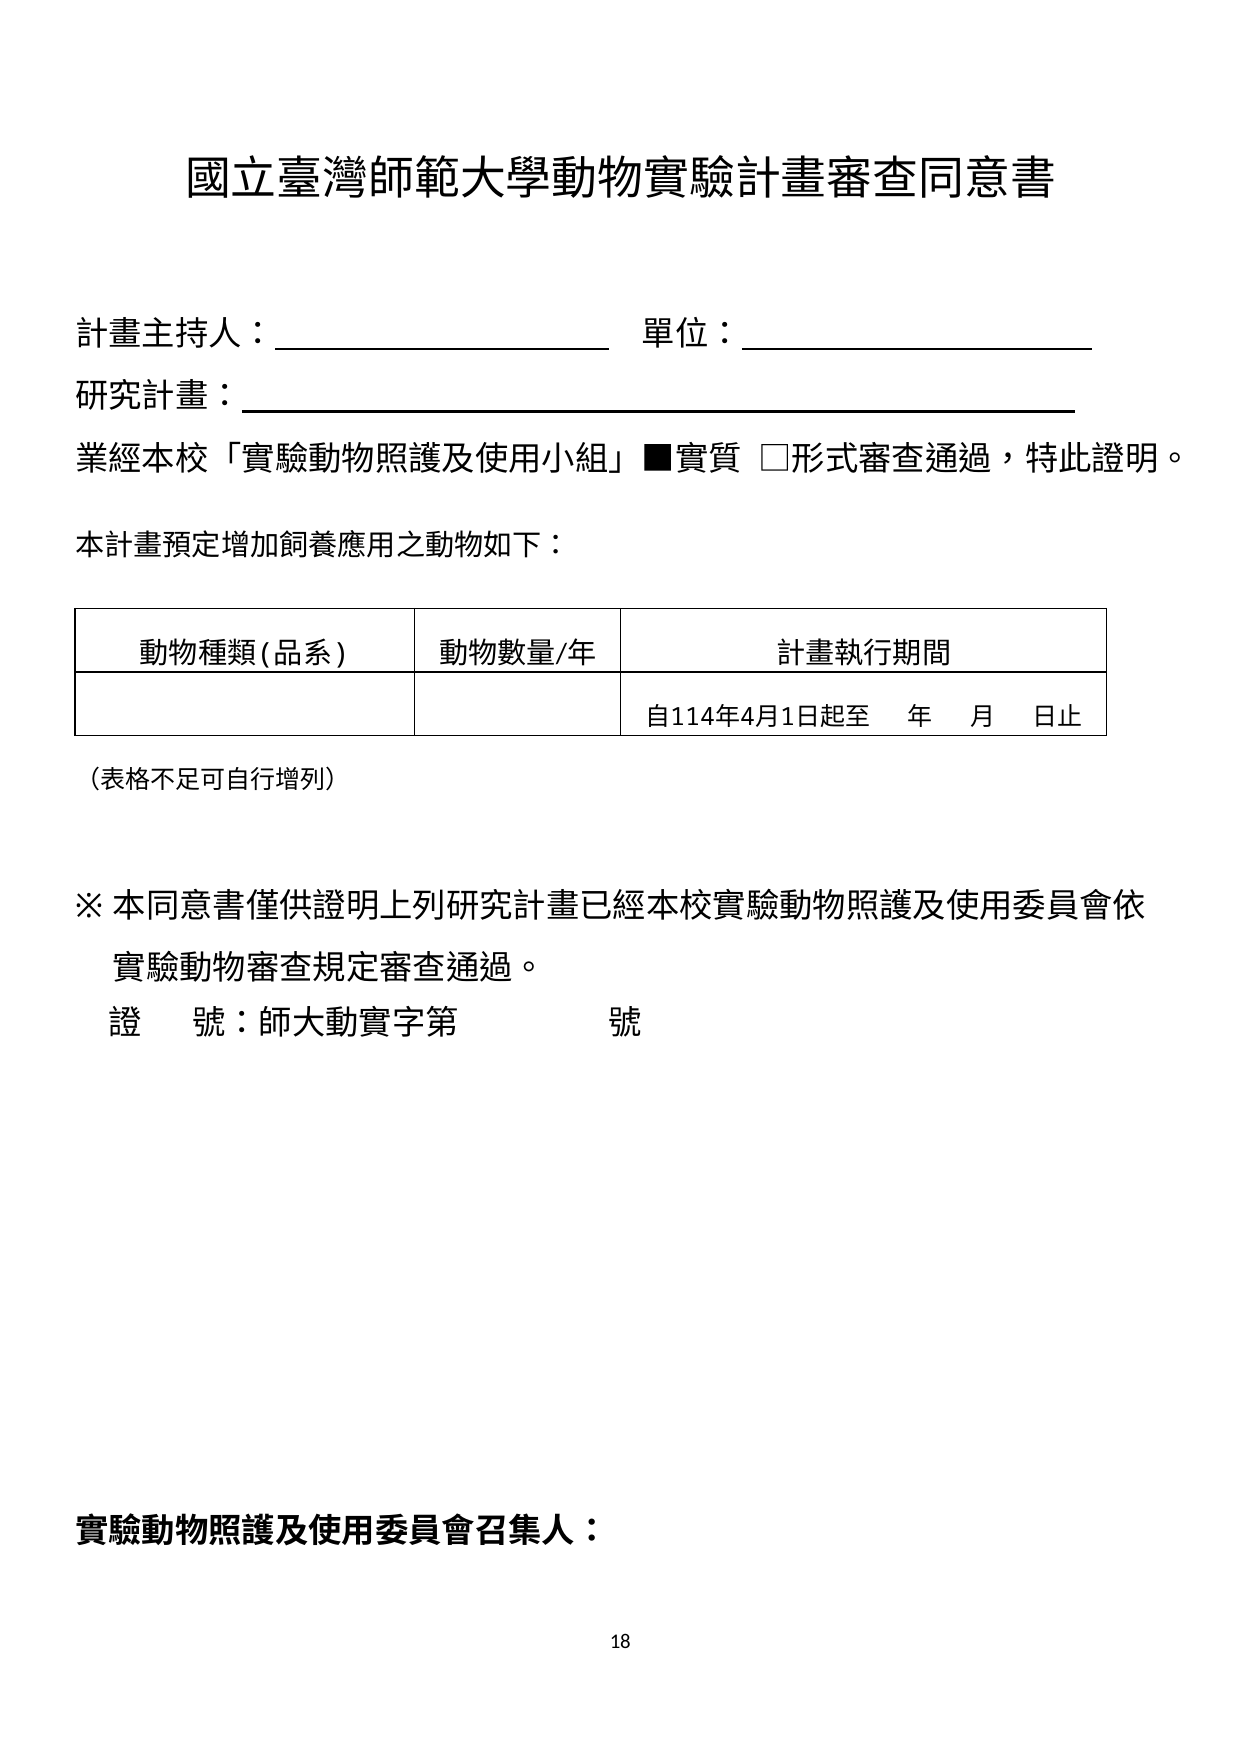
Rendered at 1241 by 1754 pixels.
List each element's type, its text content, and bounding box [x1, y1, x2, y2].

text 實驗動物照護及使用委員會召集人： [75, 1486, 1165, 1548]
text 研究計畫： [75, 352, 1165, 414]
table_header 動物數量/年 [415, 609, 620, 671]
table_cell [415, 673, 620, 735]
text 本計畫預定增加飼養應用之動物如下： [75, 520, 1165, 564]
table_header 計畫執行期間 [621, 609, 1106, 671]
text 證 號：師大動實字第 號 [109, 996, 660, 1044]
list 本同意書僅供證明上列研究計畫已經本校實驗動物照護及使用委員會依實驗動物審查規定審查通過。 [75, 861, 1165, 986]
text 國立臺灣師範大學動物實驗計畫審查同意書 [75, 102, 1165, 227]
text 業經本校「實驗動物照護及使用小組」■實質 □形式審查通過，特此證明。 [75, 414, 1165, 477]
table_cell [76, 673, 414, 735]
table_cell 自114年4月1日起至 年 月 日止 [621, 673, 1106, 735]
table_header 動物種類(品系) [76, 609, 414, 671]
text （表格不足可自行增列） [75, 736, 1165, 798]
text 計畫主持人： 單位： [75, 289, 1165, 352]
